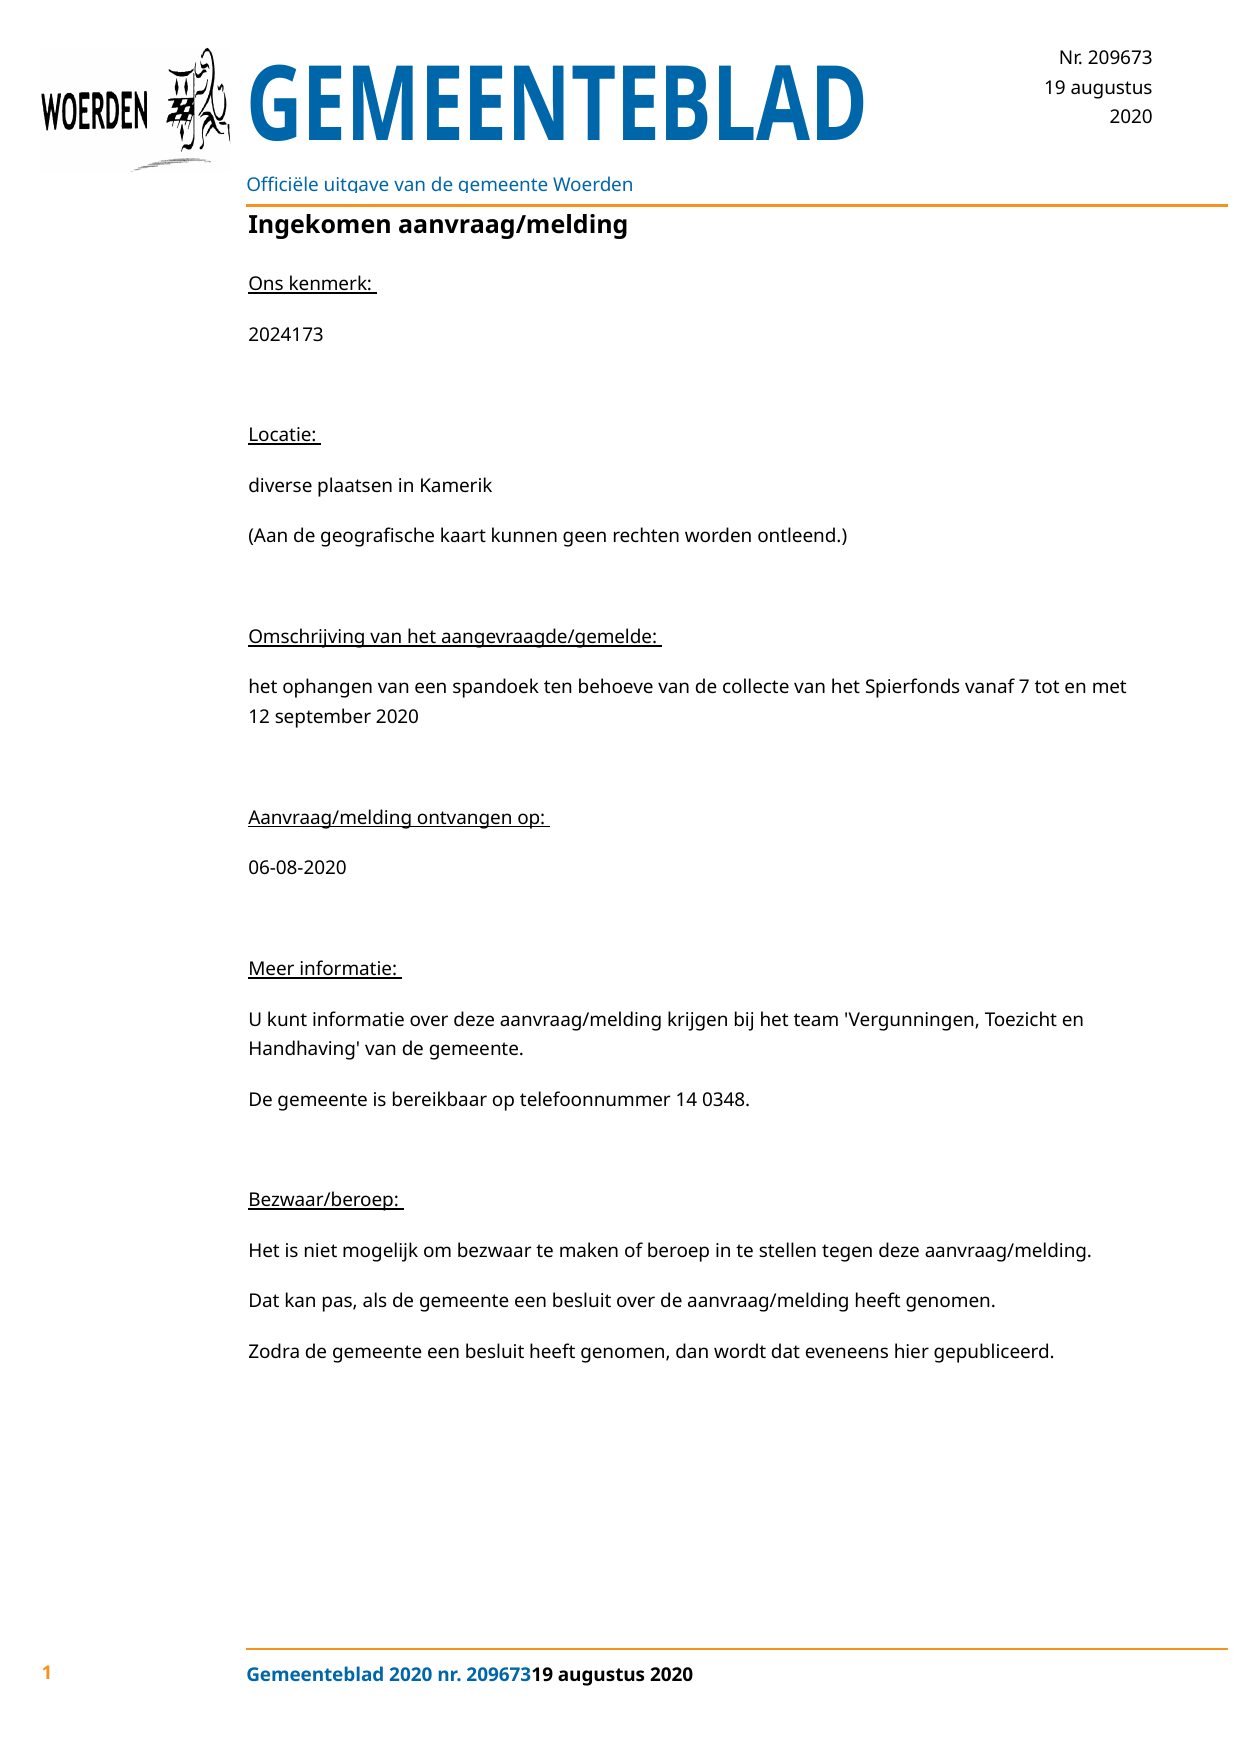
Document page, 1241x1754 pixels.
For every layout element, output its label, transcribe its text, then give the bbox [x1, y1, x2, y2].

text het ophangen van een spandoek ten behoeve van de collecte van het Spierfonds vanaf 7 tot en met 12 september 2020 [248, 674, 1152, 729]
text 06-08-2020 [248, 854, 1152, 880]
text Dat kan pas, als de gemeente een besluit over de aanvraag/melding heeft genomen. [248, 1287, 1152, 1313]
text Locatie: [248, 422, 1152, 447]
text Ons kenmerk: [248, 270, 1152, 296]
text Zodra de gemeente een besluit heeft genomen, dan wordt dat eveneens hier gepubliceerd. [248, 1338, 1152, 1363]
text Ingekomen aanvraag/melding [248, 207, 1152, 241]
text Aanvraag/melding ontvangen op: [248, 804, 1152, 830]
picture [41, 47, 231, 172]
text diverse plaatsen in Kamerik [248, 472, 1152, 498]
text U kunt informatie over deze aanvraag/melding krijgen bij het team 'Vergunningen, Toezicht en Handhaving' van de gemeente. [248, 1006, 1152, 1061]
text 2024173 [248, 321, 1152, 346]
text Het is niet mogelijk om bezwaar te maken of beroep in te stellen tegen deze aanvraag/melding. [248, 1237, 1152, 1263]
text Meer informatie: [248, 955, 1152, 981]
text Bezwaar/beroep: [248, 1187, 1152, 1212]
text Omschrijving van het aangevraagde/gemelde: [248, 623, 1152, 649]
text (Aan de geografische kaart kunnen geen rechten worden ontleend.) [248, 522, 1152, 548]
text De gemeente is bereikbaar op telefoonnummer 14 0348. [248, 1086, 1152, 1111]
